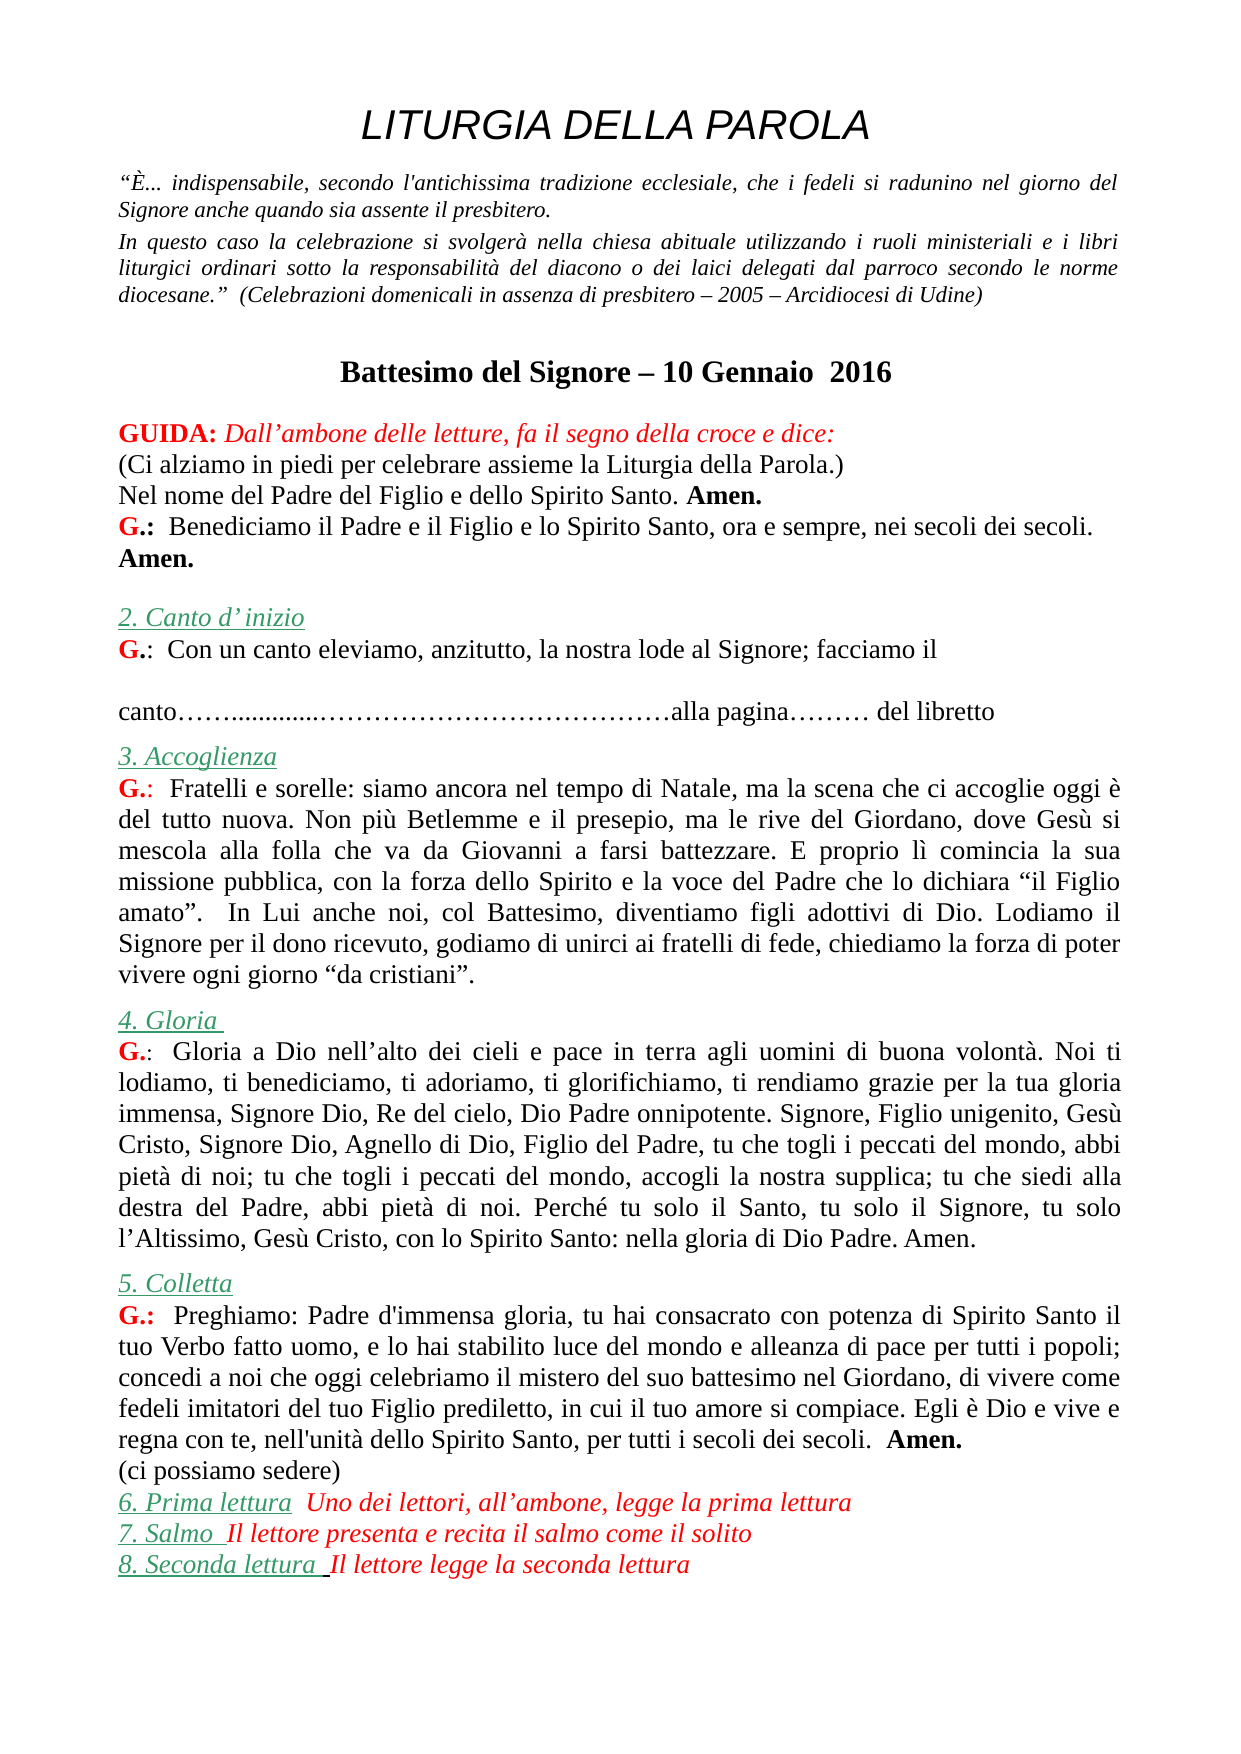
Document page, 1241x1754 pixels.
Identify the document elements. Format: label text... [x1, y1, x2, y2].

text 8. Seconda lettura Il lettore legge la seconda lettura [118, 1548, 1122, 1579]
text Nel nome del Padre del Figlio e dello Spirito Santo. Amen. [118, 479, 1122, 511]
text In questo caso la celebrazione si svolgerà nella chiesa abituale utilizzando i ruoli ministeriali e i libri liturgici ordinari sotto la responsabilità del diacono o dei laici delegati dal parroco secondo le norme diocesane.” (Celebrazioni domenicali in assenza di presbitero – 2005 – Arcidiocesi di Udine) [118, 228, 1122, 307]
text “È... indispensabile, secondo l'antichissima tradizione ecclesiale, che i fedeli si radunino nel giorno del Signore anche quando sia assente il presbitero. [118, 169, 1122, 222]
text (ci possiamo sedere) [118, 1454, 1122, 1486]
text Battesimo del Signore – 10 Gennaio 2016 [118, 354, 1122, 389]
text G.: Gloria a Dio nell’alto dei cieli e pace in ter­ra agli uomini di buona volontà. Noi ti lodiamo, ti benediciamo, ti adoriamo, ti glorifichia­mo, ti rendiamo grazie per la tua gloria immen­sa, Signore Dio, Re del cielo, Dio Padre on­nipotente. Signore, Figlio unigenito, Gesù Cri­sto, Signore Dio, Agnello di Dio, Figlio del Padre, tu che togli i peccati del mondo, abbi pietà di noi; tu che togli i peccati del mon­do, accogli la nostra supplica; tu che siedi alla destra del Padre, abbi pietà di noi. Perché tu solo il Santo, tu solo il Signore, tu solo l’Altissimo, Gesù Cristo, con lo Spirito Santo: nella gloria di Dio Padre. Amen. [118, 1035, 1122, 1253]
text 6. Prima lettura Uno dei lettori, all’ambone, legge la prima lettura [118, 1486, 1122, 1517]
text G.: Con un canto eleviamo, anzitutto, la nostra lode al Signore; facciamo il [118, 633, 1122, 664]
text 2. Canto d’ inizio [118, 602, 1122, 633]
text canto…….............…………………………………alla pagina……… del libretto [118, 695, 1122, 726]
text 4. Gloria [118, 1004, 1122, 1035]
text 5. Colletta [118, 1268, 1122, 1299]
text LITURGIA DELLA PAROLA [118, 100, 1122, 148]
text 3. Accoglienza [118, 741, 1122, 772]
text (Ci alziamo in piedi per celebrare assieme la Liturgia della Parola.) [118, 448, 1122, 479]
text G.: Preghiamo: Padre d'immensa gloria, tu hai consacrato con potenza di Spirito Santo il tuo Verbo fatto uomo, e lo hai stabilito luce del mondo e alleanza di pace per tutti i popoli; concedi a noi che oggi celebriamo il mistero del suo battesimo nel Giordano, di vivere come fedeli imitatori del tuo Figlio prediletto, in cui il tuo amore si compiace. Egli è Dio e vive e regna con te, nell'unità dello Spirito Santo, per tutti i secoli dei secoli. Amen. [118, 1299, 1122, 1454]
text 7. Salmo Il lettore presenta e recita il salmo come il solito [118, 1517, 1122, 1548]
text G.: Benediciamo il Padre e il Figlio e lo Spirito Santo, ora e sempre, nei secoli dei secoli. Amen. [118, 511, 1122, 573]
text GUIDA: Dall’ambone delle letture, fa il segno della croce e dice: [118, 417, 1122, 448]
text G.: Fratelli e sorelle: siamo ancora nel tempo di Natale, ma la scena che ci accoglie oggi è del tutto nuova. Non più Betlemme e il presepio, ma le rive del Giordano, dove Gesù si mescola alla folla che va da Giovanni a farsi battezzare. E proprio lì comincia la sua missione pubblica, con la forza dello Spirito e la voce del Padre che lo dichiara “il Figlio amato”. In Lui anche noi, col Battesimo, diventiamo figli adottivi di Dio. Lodiamo il Signore per il dono ricevuto, godiamo di unirci ai fratelli di fede, chiediamo la forza di poter vivere ogni giorno “da cristiani”. [118, 772, 1122, 990]
